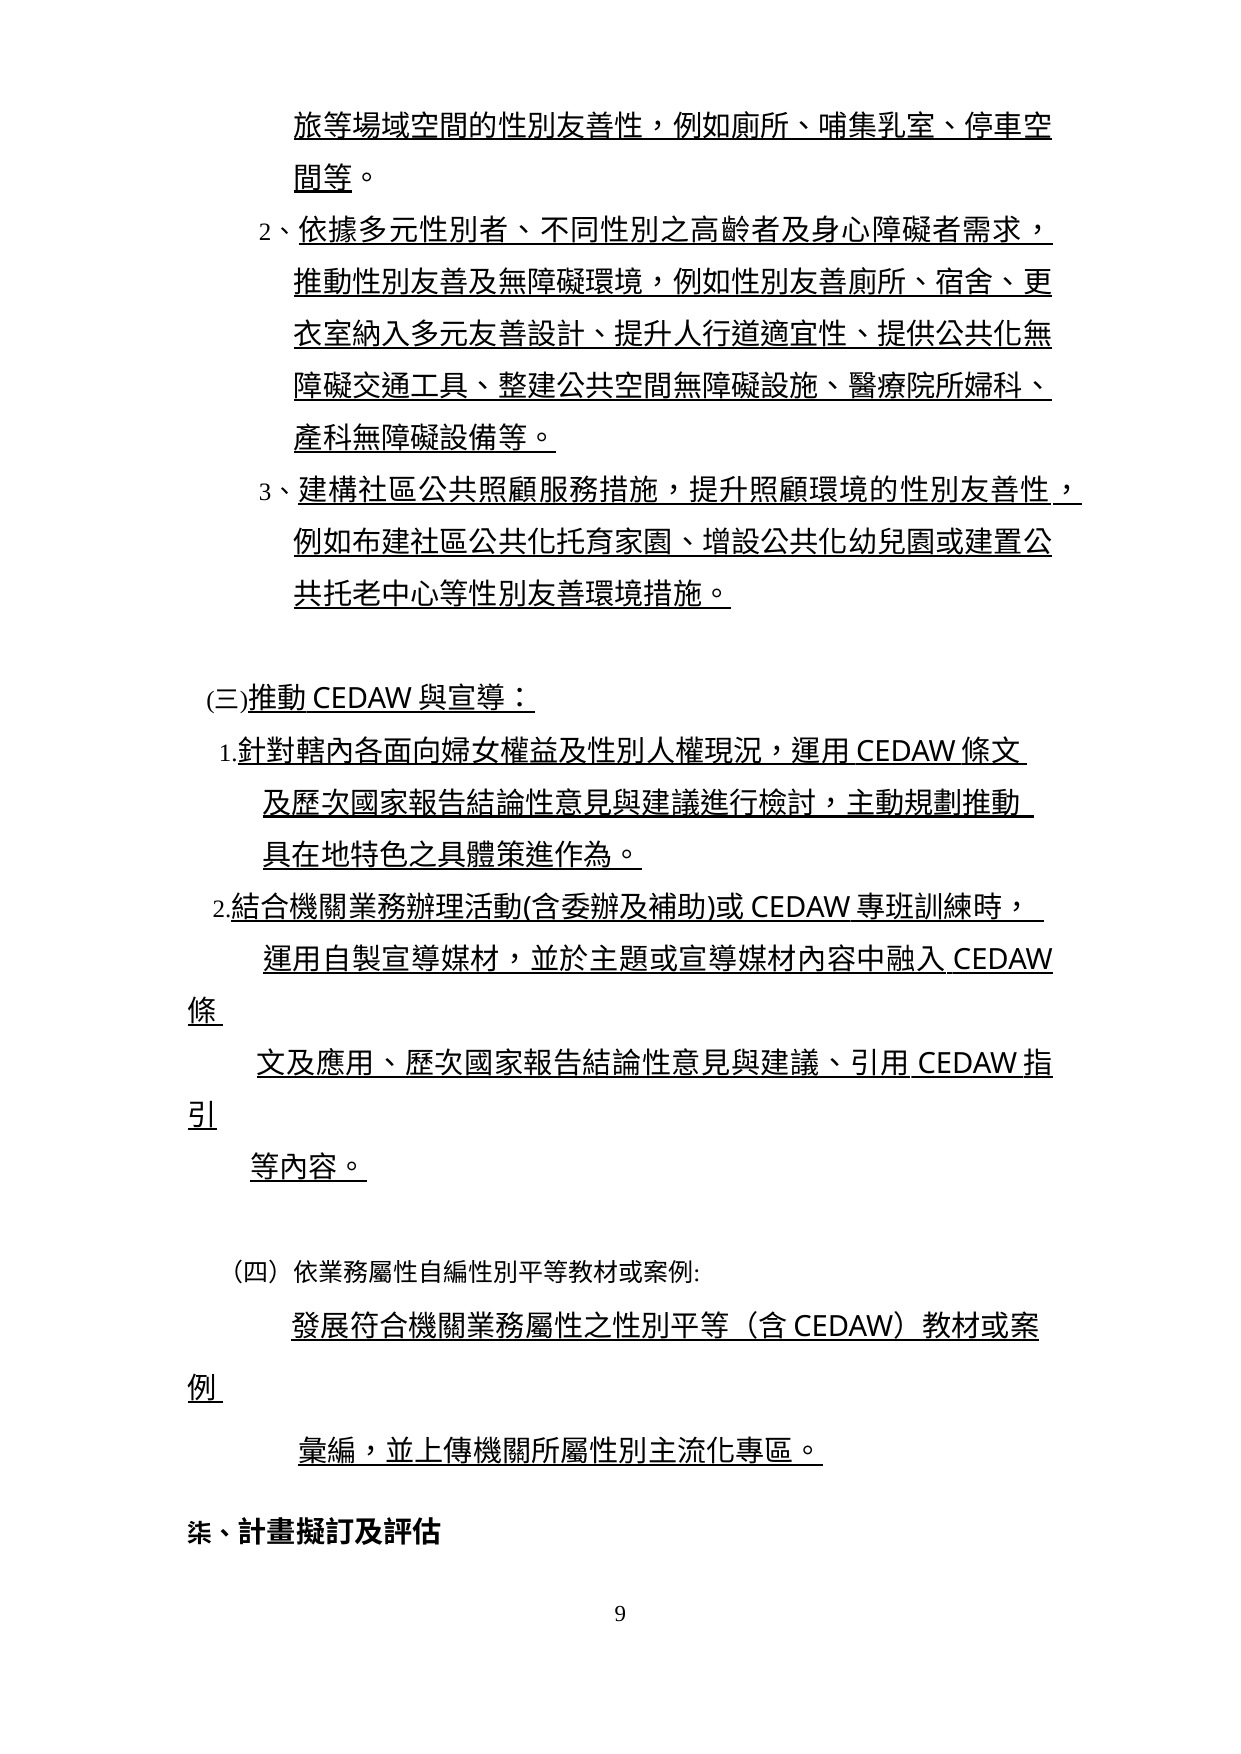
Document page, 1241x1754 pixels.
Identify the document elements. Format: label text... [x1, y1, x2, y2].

text 等內容。 [187, 1136, 1053, 1188]
text 發展符合機關業務屬性之性別平等（含CEDAW）教材或案例 [187, 1292, 1053, 1417]
text (三)推動CEDAW與宣導： [187, 667, 1053, 719]
text 運用自製宣導媒材，並於主題或宣導媒材內容中融入CEDAW條 [187, 928, 1053, 1032]
text 1.針對轄內各面向婦女權益及性別人權現況，運用CEDAW條文 [187, 719, 1053, 771]
text （四）依業務屬性自編性別平等教材或案例: [218, 1240, 1053, 1292]
text 2、依據多元性別者、不同性別之高齡者及身心障礙者需求，推動性別友善及無障礙環境，例如性別友善廁所、宿舍、更衣室納入多元友善設計、提升人行道適宜性、提供公共化無障礙交通工具、整建公共空間無障礙設施、醫療院所婦科、產科無障礙設備等。 [259, 198, 1053, 459]
text 及歷次國家報告結論性意見與建議進行檢討，主動規劃推動 [187, 771, 1053, 823]
text 文及應用、歷次國家報告結論性意見與建議、引用CEDAW指引 [187, 1032, 1053, 1136]
text 具在地特色之具體策進作為。 [187, 823, 1053, 876]
text 旅等場域空間的性別友善性，例如廁所、哺集乳室、停車空間等。 [259, 94, 1053, 198]
text 柒、計畫擬訂及評估 [187, 1498, 1053, 1561]
text 彙編，並上傳機關所屬性別主流化專區。 [187, 1417, 1053, 1480]
text 3、建構社區公共照顧服務措施，提升照顧環境的性別友善性，例如布建社區公共化托育家園、增設公共化幼兒園或建置公共托老中心等性別友善環境措施。 [259, 459, 1053, 615]
text 2.結合機關業務辦理活動(含委辦及補助)或CEDAW專班訓練時， [187, 876, 1053, 928]
